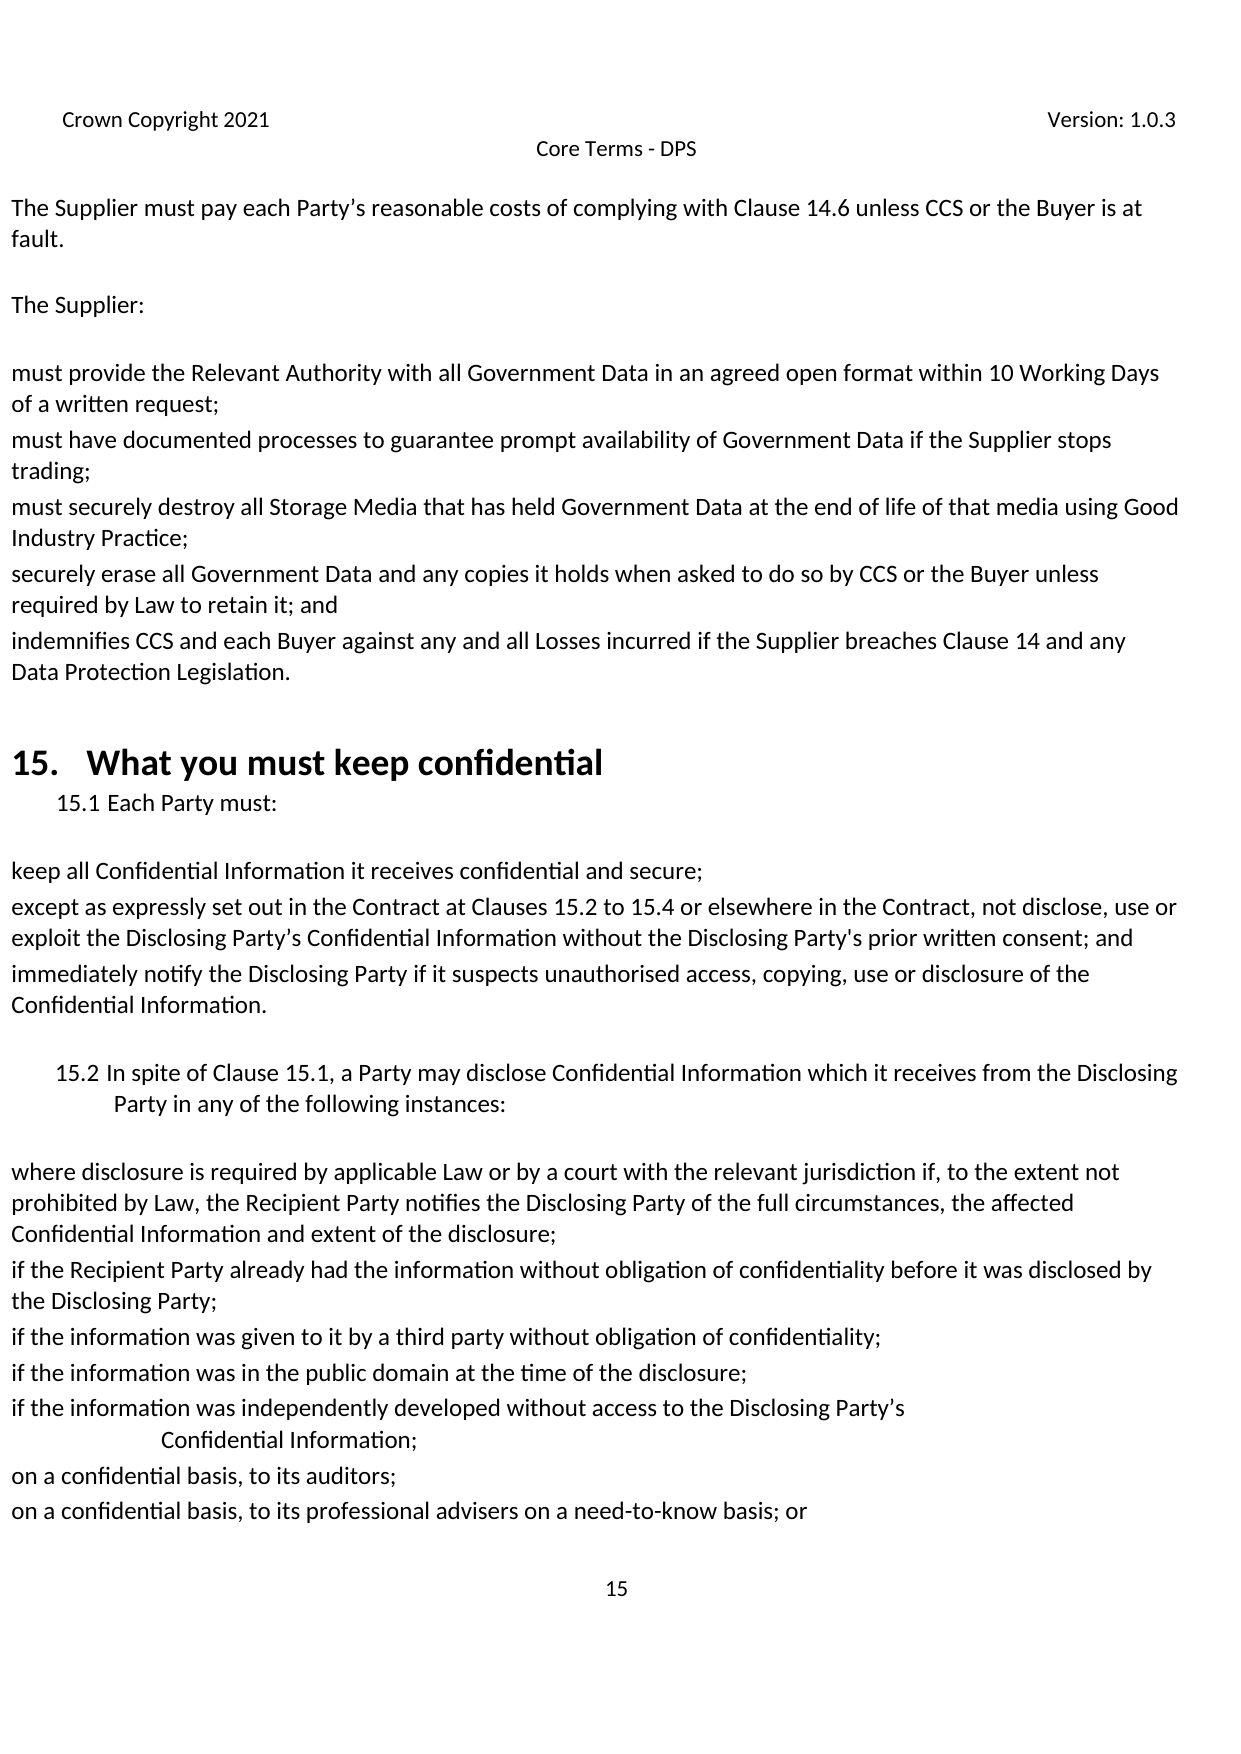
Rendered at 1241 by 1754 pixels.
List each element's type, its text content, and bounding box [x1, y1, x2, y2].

list immediately notify the Disclosing Party if it suspects unauthorised access, copying, use or disclosure of the Confidential Information. [0, 958, 1180, 1019]
text 15.1 Each Party must: [56, 787, 1180, 817]
list on a confidential basis, to its auditors; [0, 1460, 1180, 1490]
list if the information was given to it by a third party without obligation of confidentiality; [0, 1321, 1180, 1352]
text Confidential Information; [161, 1424, 1180, 1455]
list if the information was independently developed without access to the Disclosing Party’s [0, 1392, 1180, 1423]
list must have documented processes to guarantee prompt availability of Government Data if the Supplier stops trading; [0, 424, 1180, 486]
list indemnifies CCS and each Buyer against any and all Losses incurred if the Supplier breaches Clause 14 and any Data Protection Legislation. [0, 625, 1180, 687]
list if the Recipient Party already had the information without obligation of confidentiality before it was disclosed by the Disclosing Party; [0, 1254, 1180, 1316]
list must securely destroy all Storage Media that has held Government Data at the end of life of that media using Good Industry Practice; [0, 491, 1180, 553]
subtitle What you must keep confidential [11, 738, 1181, 784]
list The Supplier must pay each Party’s reasonable costs of complying with Clause 14.6 unless CCS or the Buyer is at fault. [0, 192, 1181, 254]
list keep all Confidential Information it receives confidential and secure; [0, 855, 1180, 886]
text 15.2 In spite of Clause 15.1, a Party may disclose Confidential Information which it receives from the Disclosing Party in any of the following instances: [55, 1057, 1180, 1118]
list if the information was in the public domain at the time of the disclosure; [0, 1357, 1180, 1387]
list The Supplier: [0, 289, 1181, 319]
list except as expressly set out in the Contract at Clauses 15.2 to 15.4 or elsewhere in the Contract, not disclose, use or exploit the Disclosing Party’s Confidential Information without the Disclosing Party's prior written consent; and [0, 891, 1180, 952]
list on a confidential basis, to its professional advisers on a need-to-know basis; or [0, 1496, 1180, 1526]
list must provide the Relevant Authority with all Government Data in an agreed open format within 10 Working Days of a written request; [0, 357, 1180, 419]
list securely erase all Government Data and any copies it holds when asked to do so by CCS or the Buyer unless required by Law to retain it; and [0, 558, 1180, 620]
list where disclosure is required by applicable Law or by a court with the relevant jurisdiction if, to the extent not prohibited by Law, the Recipient Party notifies the Disclosing Party of the full circumstances, the affected Confidential Information and extent of the disclosure; [0, 1156, 1180, 1249]
